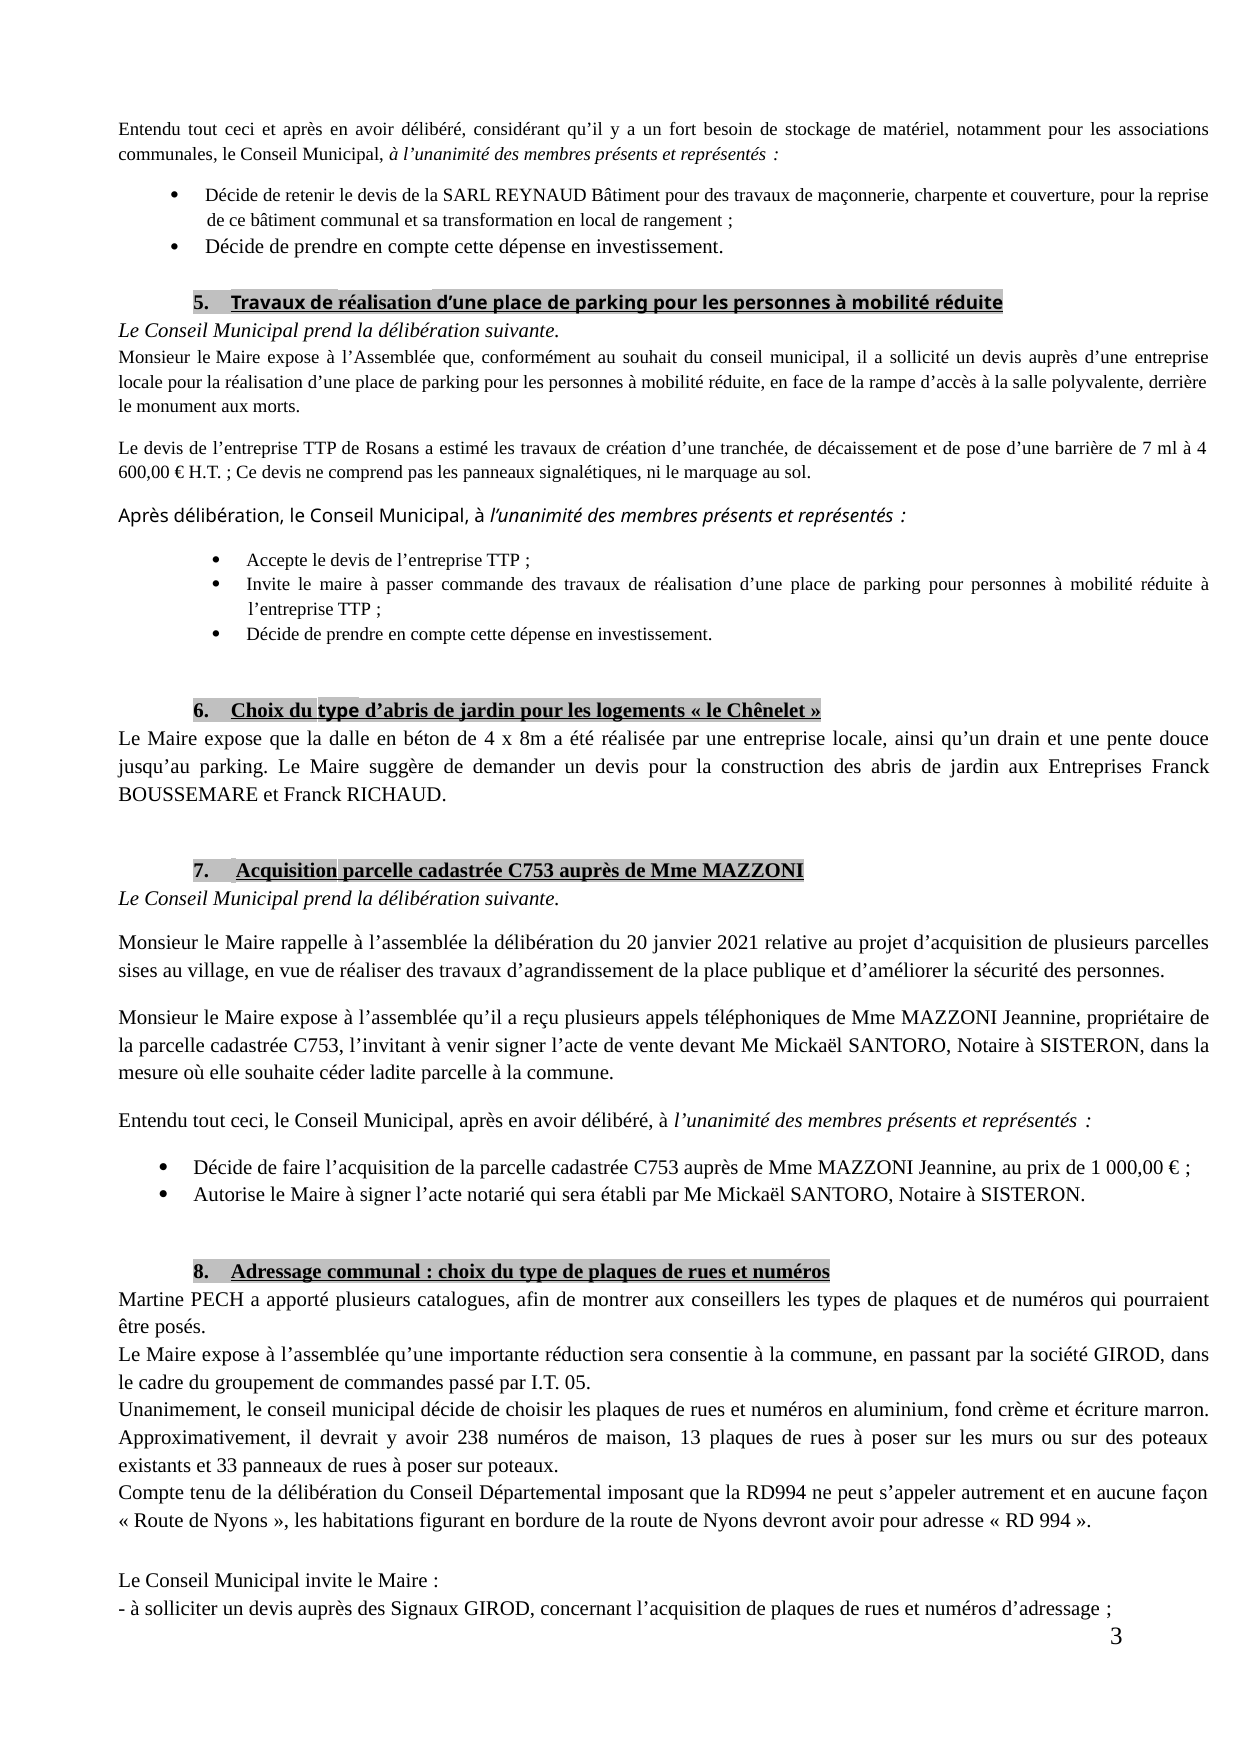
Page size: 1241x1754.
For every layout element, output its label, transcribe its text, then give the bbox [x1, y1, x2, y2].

text Compte tenu de la délibération du Conseil Départemental imposant que la RD994 ne peut s’appeler autrement et en aucune façon « Route de Nyons », les habitations figurant en bordure de la route de Nyons devront avoir pour adresse « RD 994 ». [118, 1480, 1211, 1532]
text Martine PECH a apporté plusieurs catalogues, afin de montrer aux conseillers les types de plaques et de numéros qui pourraient être posés. [118, 1287, 1211, 1338]
text Après délibération, le Conseil Municipal, à l’unanimité des membres présents et représentés : [118, 503, 1169, 528]
list Décide de prendre en compte cette dépense en investissement. [171, 234, 1175, 258]
text Le devis de l’entreprise TTP de Rosans a estimé les travaux de création d’une tranchée, de décaissement et de pose d’une barrière de 7 ml à 4 600,00 € H.T. ; Ce devis ne comprend pas les panneaux signalétiques, ni le marquage au sol. [118, 437, 1211, 483]
text Entendu tout ceci et après en avoir délibéré, considérant qu’il y a un fort besoin de stockage de matériel, notamment pour les associations communales, le Conseil Municipal, à l’unanimité des membres présents et représentés : [118, 118, 1211, 164]
list Invite le maire à passer commande des travaux de réalisation d’une place de parking pour personnes à mobilité réduite à l’entreprise TTP ; [213, 573, 1211, 619]
list Accepte le devis de l’entreprise TTP ; [213, 548, 1187, 570]
text Le Conseil Municipal prend la délibération suivante. [118, 886, 1187, 910]
text Monsieur le Maire rappelle à l’assemblée la délibération du 20 janvier 2021 relative au projet d’acquisition de plusieurs parcelles sises au village, en vue de réaliser des travaux d’agrandissement de la place publique et d’améliorer la sécurité des personnes. [118, 930, 1211, 982]
list Autorise le Maire à signer l’acte notarié qui sera établi par Me Mickaël SANTORO, Notaire à SISTERON. [159, 1182, 1211, 1206]
text Le Maire expose que la dalle en béton de 4 x 8m a été réalisée par une entreprise locale, ainsi qu’un drain et une pente douce jusqu’au parking. Le Maire suggère de demander un devis pour la construction des abris de jardin aux Entreprises Franck BOUSSEMARE et Franck RICHAUD. [118, 726, 1211, 806]
text Le Conseil Municipal invite le Maire : [118, 1568, 1187, 1592]
text Le Maire expose à l’assemblée qu’une importante réduction sera consentie à la commune, en passant par la société GIROD, dans le cadre du groupement de commandes passé par I.T. 05. [118, 1342, 1211, 1394]
text Monsieur le Maire expose à l’assemblée qu’il a reçu plusieurs appels téléphoniques de Mme MAZZONI Jeannine, propriétaire de la parcelle cadastrée C753, l’invitant à venir signer l’acte de vente devant Me Mickaël SANTORO, Notaire à SISTERON, dans la mesure où elle souhaite céder ladite parcelle à la commune. [118, 1005, 1211, 1084]
list Choix du type d’abris de jardin pour les logements « le Chênelet » [193, 697, 1211, 722]
text - à solliciter un devis auprès des Signaux GIROD, concernant l’acquisition de plaques de rues et numéros d’adressage ; [118, 1596, 1211, 1620]
text Unanimement, le conseil municipal décide de choisir les plaques de rues et numéros en aluminium, fond crème et écriture marron. Approximativement, il devrait y avoir 238 numéros de maison, 13 plaques de rues à poser sur les murs ou sur des poteaux existants et 33 panneaux de rues à poser sur poteaux. [94, 1397, 1211, 1477]
list Acquisition parcelle cadastrée C753 auprès de Mme MAZZONI [193, 858, 1211, 882]
list Décide de retenir le devis de la SARL REYNAUD Bâtiment pour des travaux de maçonnerie, charpente et couverture, pour la reprise de ce bâtiment communal et sa transformation en local de rangement ; [171, 184, 1211, 231]
list Décide de faire l’acquisition de la parcelle cadastrée C753 auprès de Mme MAZZONI Jeannine, au prix de 1 000,00 € ; [159, 1155, 1211, 1179]
text Monsieur le Maire expose à l’Assemblée que, conformément au souhait du conseil municipal, il a sollicité un devis auprès d’une entreprise locale pour la réalisation d’une place de parking pour les personnes à mobilité réduite, en face de la rampe d’accès à la salle polyvalente, derrière le monument aux morts. [118, 346, 1211, 417]
text Le Conseil Municipal prend la délibération suivante. [118, 318, 1187, 342]
list Adressage communal : choix du type de plaques de rues et numéros [231, 1259, 1211, 1283]
list Décide de prendre en compte cette dépense en investissement. [213, 623, 1187, 644]
text Entendu tout ceci, le Conseil Municipal, après en avoir délibéré, à l’unanimité des membres présents et représentés : [118, 1107, 1169, 1132]
list Travaux de réalisation d’une place de parking pour les personnes à mobilité réduite [193, 289, 1211, 314]
